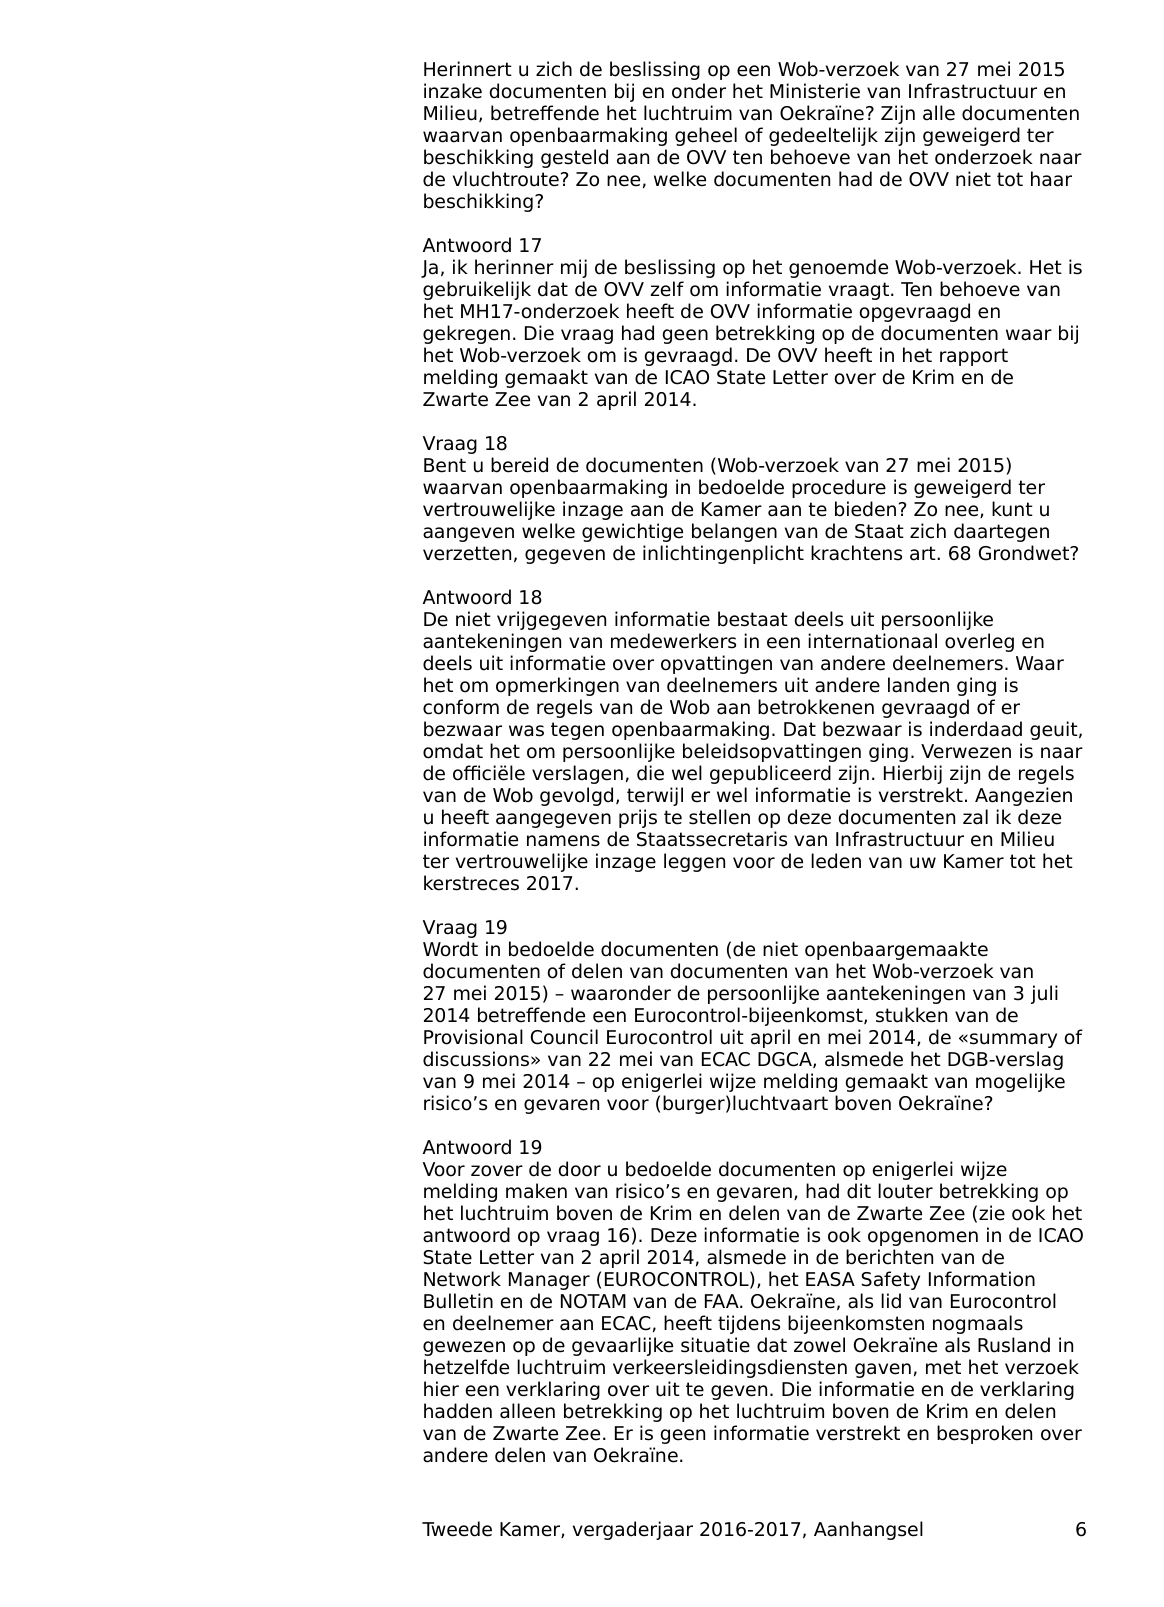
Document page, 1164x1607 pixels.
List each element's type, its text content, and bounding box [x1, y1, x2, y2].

text Herinnert u zich de beslissing op een Wob-verzoek van 27 mei 2015 inzake documenten bij en onder het Ministerie van Infrastructuur en Milieu, betreffende het luchtruim van Oekraïne? Zijn alle documenten waarvan openbaarmaking geheel of gedeeltelijk zijn geweigerd ter beschikking gesteld aan de OVV ten behoeve van het onderzoek naar de vluchtroute? Zo nee, welke documenten had de OVV niet tot haar beschikking? [422, 59, 1087, 213]
text De niet vrijgegeven informatie bestaat deels uit persoonlijke aantekeningen van medewerkers in een internationaal overleg en deels uit informatie over opvattingen van andere deelnemers. Waar het om opmerkingen van deelnemers uit andere landen ging is conform de regels van de Wob aan betrokkenen gevraagd of er bezwaar was tegen openbaarmaking. Dat bezwaar is inderdaad geuit, omdat het om persoonlijke beleidsopvattingen ging. Verwezen is naar de officiële verslagen, die wel gepubliceerd zijn. Hierbij zijn de regels van de Wob gevolgd, terwijl er wel informatie is verstrekt. Aangezien u heeft aangegeven prijs te stellen op deze documenten zal ik deze informatie namens de Staatssecretaris van Infrastructuur en Milieu ter vertrouwelijke inzage leggen voor de leden van uw Kamer tot het kerstreces 2017. [422, 609, 1087, 895]
text Vraag 18 [422, 433, 1087, 455]
text Vraag 19 [422, 917, 1087, 939]
text Antwoord 18 [422, 587, 1087, 609]
text Voor zover de door u bedoelde documenten op enigerlei wijze melding maken van risico’s en gevaren, had dit louter betrekking op het luchtruim boven de Krim en delen van de Zwarte Zee (zie ook het antwoord op vraag 16). Deze informatie is ook opgenomen in de ICAO State Letter van 2 april 2014, alsmede in de berichten van de Network Manager (EUROCONTROL), het EASA Safety Information Bulletin en de NOTAM van de FAA. Oekraïne, als lid van Eurocontrol en deelnemer aan ECAC, heeft tijdens bijeenkomsten nogmaals gewezen op de gevaarlijke situatie dat zowel Oekraïne als Rusland in hetzelfde luchtruim verkeersleidingsdiensten gaven, met het verzoek hier een verklaring over uit te geven. Die informatie en de verklaring hadden alleen betrekking op het luchtruim boven de Krim en delen van de Zwarte Zee. Er is geen informatie verstrekt en besproken over andere delen van Oekraïne. [422, 1159, 1087, 1467]
text Bent u bereid de documenten (Wob-verzoek van 27 mei 2015) waarvan openbaarmaking in bedoelde procedure is geweigerd ter vertrouwelijke inzage aan de Kamer aan te bieden? Zo nee, kunt u aangeven welke gewichtige belangen van de Staat zich daartegen verzetten, gegeven de inlichtingenplicht krachtens art. 68 Grondwet? [422, 455, 1087, 565]
text Wordt in bedoelde documenten (de niet openbaargemaakte documenten of delen van documenten van het Wob-verzoek van 27 mei 2015) – waaronder de persoonlijke aantekeningen van 3 juli 2014 betreffende een Eurocontrol-bijeenkomst, stukken van de Provisional Council Eurocontrol uit april en mei 2014, de «summary of discussions» van 22 mei van ECAC DGCA, alsmede het DGB-verslag van 9 mei 2014 – op enigerlei wijze melding gemaakt van mogelijke risico’s en gevaren voor (burger)luchtvaart boven Oekraïne? [422, 939, 1087, 1115]
text Ja, ik herinner mij de beslissing op het genoemde Wob-verzoek. Het is gebruikelijk dat de OVV zelf om informatie vraagt. Ten behoeve van het MH17-onderzoek heeft de OVV informatie opgevraagd en gekregen. Die vraag had geen betrekking op de documenten waar bij het Wob-verzoek om is gevraagd. De OVV heeft in het rapport melding gemaakt van de ICAO State Letter over de Krim en de Zwarte Zee van 2 april 2014. [422, 257, 1087, 411]
text Antwoord 19 [422, 1137, 1087, 1159]
text Antwoord 17 [422, 235, 1087, 257]
